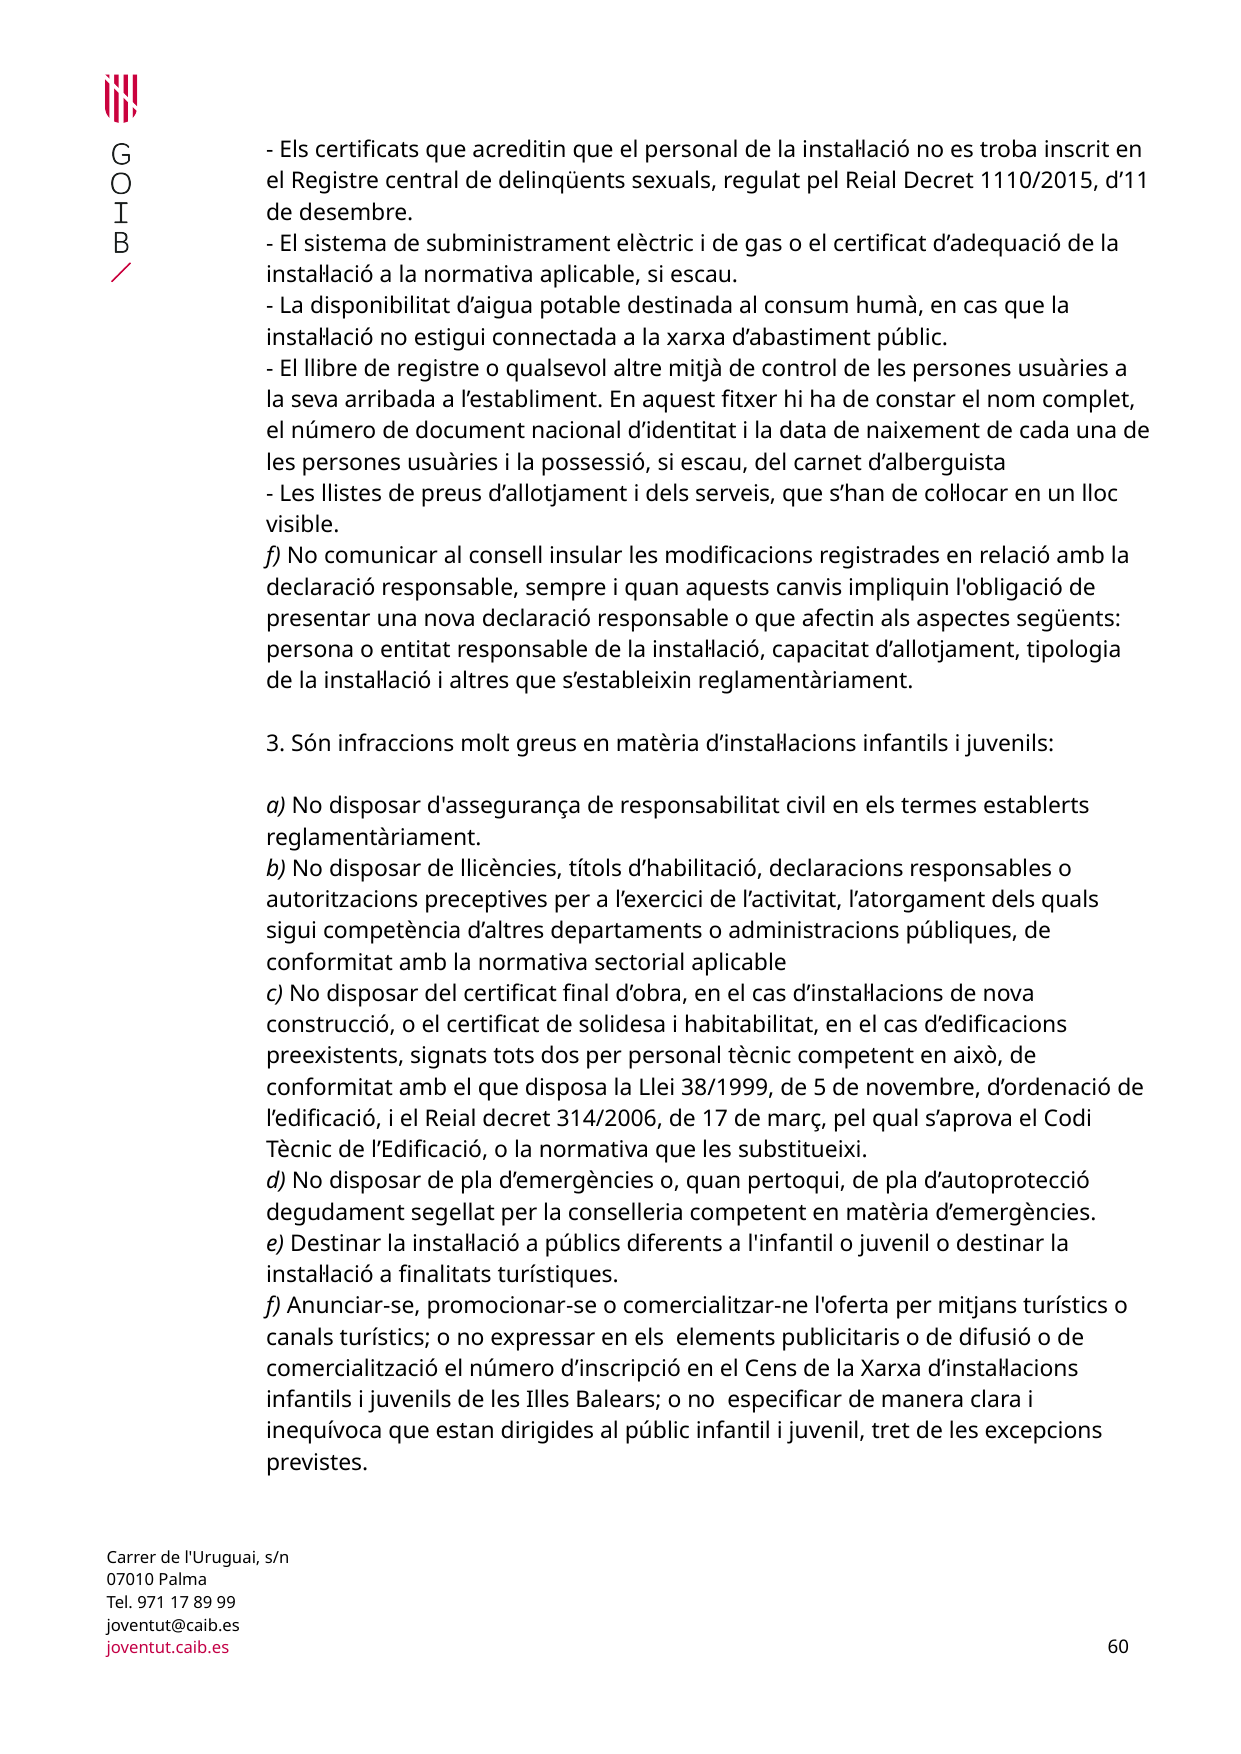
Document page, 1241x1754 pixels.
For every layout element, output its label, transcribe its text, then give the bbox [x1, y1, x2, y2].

text c) No disposar del certificat final d’obra, en el cas d’instal·lacions de nova construcció, o el certificat de solidesa i habitabilitat, en el cas d’edificacions preexistents, signats tots dos per personal tècnic competent en això, de conformitat amb el que disposa la Llei 38/1999, de 5 de novembre, d’ordenació de l’edificació, i el Reial decret 314/2006, de 17 de març, pel qual s’aprova el Codi Tècnic de l’Edificació, o la normativa que les substitueixi. [266, 977, 1152, 1164]
text - La disponibilitat d’aigua potable destinada al consum humà, en cas que la instal·lació no estigui connectada a la xarxa d’abastiment públic. [266, 289, 1152, 352]
picture [76, 51, 166, 313]
text - Els certificats que acreditin que el personal de la instal·lació no es troba inscrit en el Registre central de delinqüents sexuals, regulat pel Reial Decret 1110/2015, d’11 de desembre. [266, 133, 1152, 227]
text d) No disposar de pla d’emergències o, quan pertoqui, de pla d’autoprotecció degudament segellat per la conselleria competent en matèria d’emergències. [266, 1164, 1152, 1227]
text e) Destinar la instal·lació a públics diferents a l'infantil o juvenil o destinar la instal·lació a finalitats turístiques. [266, 1227, 1152, 1289]
text f) No comunicar al consell insular les modificacions registrades en relació amb la declaració responsable, sempre i quan aquests canvis impliquin l'obligació de presentar una nova declaració responsable o que afectin als aspectes següents: persona o entitat responsable de la instal·lació, capacitat d’allotjament, tipologia de la instal·lació i altres que s’estableixin reglamentàriament. [266, 539, 1152, 695]
text f) Anunciar-se, promocionar-se o comercialitzar-ne l'oferta per mitjans turístics o canals turístics; o no expressar en els elements publicitaris o de difusió o de comercialització el número d’inscripció en el Cens de la Xarxa d’instal·lacions infantils i juvenils de les Illes Balears; o no especificar de manera clara i inequívoca que estan dirigides al públic infantil i juvenil, tret de les excepcions previstes. [266, 1289, 1152, 1477]
text - El sistema de subministrament elèctric i de gas o el certificat d’adequació de la instal·lació a la normativa aplicable, si escau. [266, 227, 1152, 289]
text b) No disposar de llicències, títols d’habilitació, declaracions responsables o autoritzacions preceptives per a l’exercici de l’activitat, l’atorgament dels quals sigui competència d’altres departaments o administracions públiques, de conformitat amb la normativa sectorial aplicable [266, 852, 1152, 977]
text - Les llistes de preus d’allotjament i dels serveis, que s’han de col·locar en un lloc visible. [266, 477, 1152, 539]
text 3. Són infraccions molt greus en matèria d’instal·lacions infantils i juvenils: [266, 727, 1152, 758]
text - El llibre de registre o qualsevol altre mitjà de control de les persones usuàries a la seva arribada a l’establiment. En aquest fitxer hi ha de constar el nom complet, el número de document nacional d’identitat i la data de naixement de cada una de les persones usuàries i la possessió, si escau, del carnet d’alberguista [266, 352, 1152, 477]
text a) No disposar d'assegurança de responsabilitat civil en els termes establerts reglamentàriament. [266, 789, 1152, 852]
